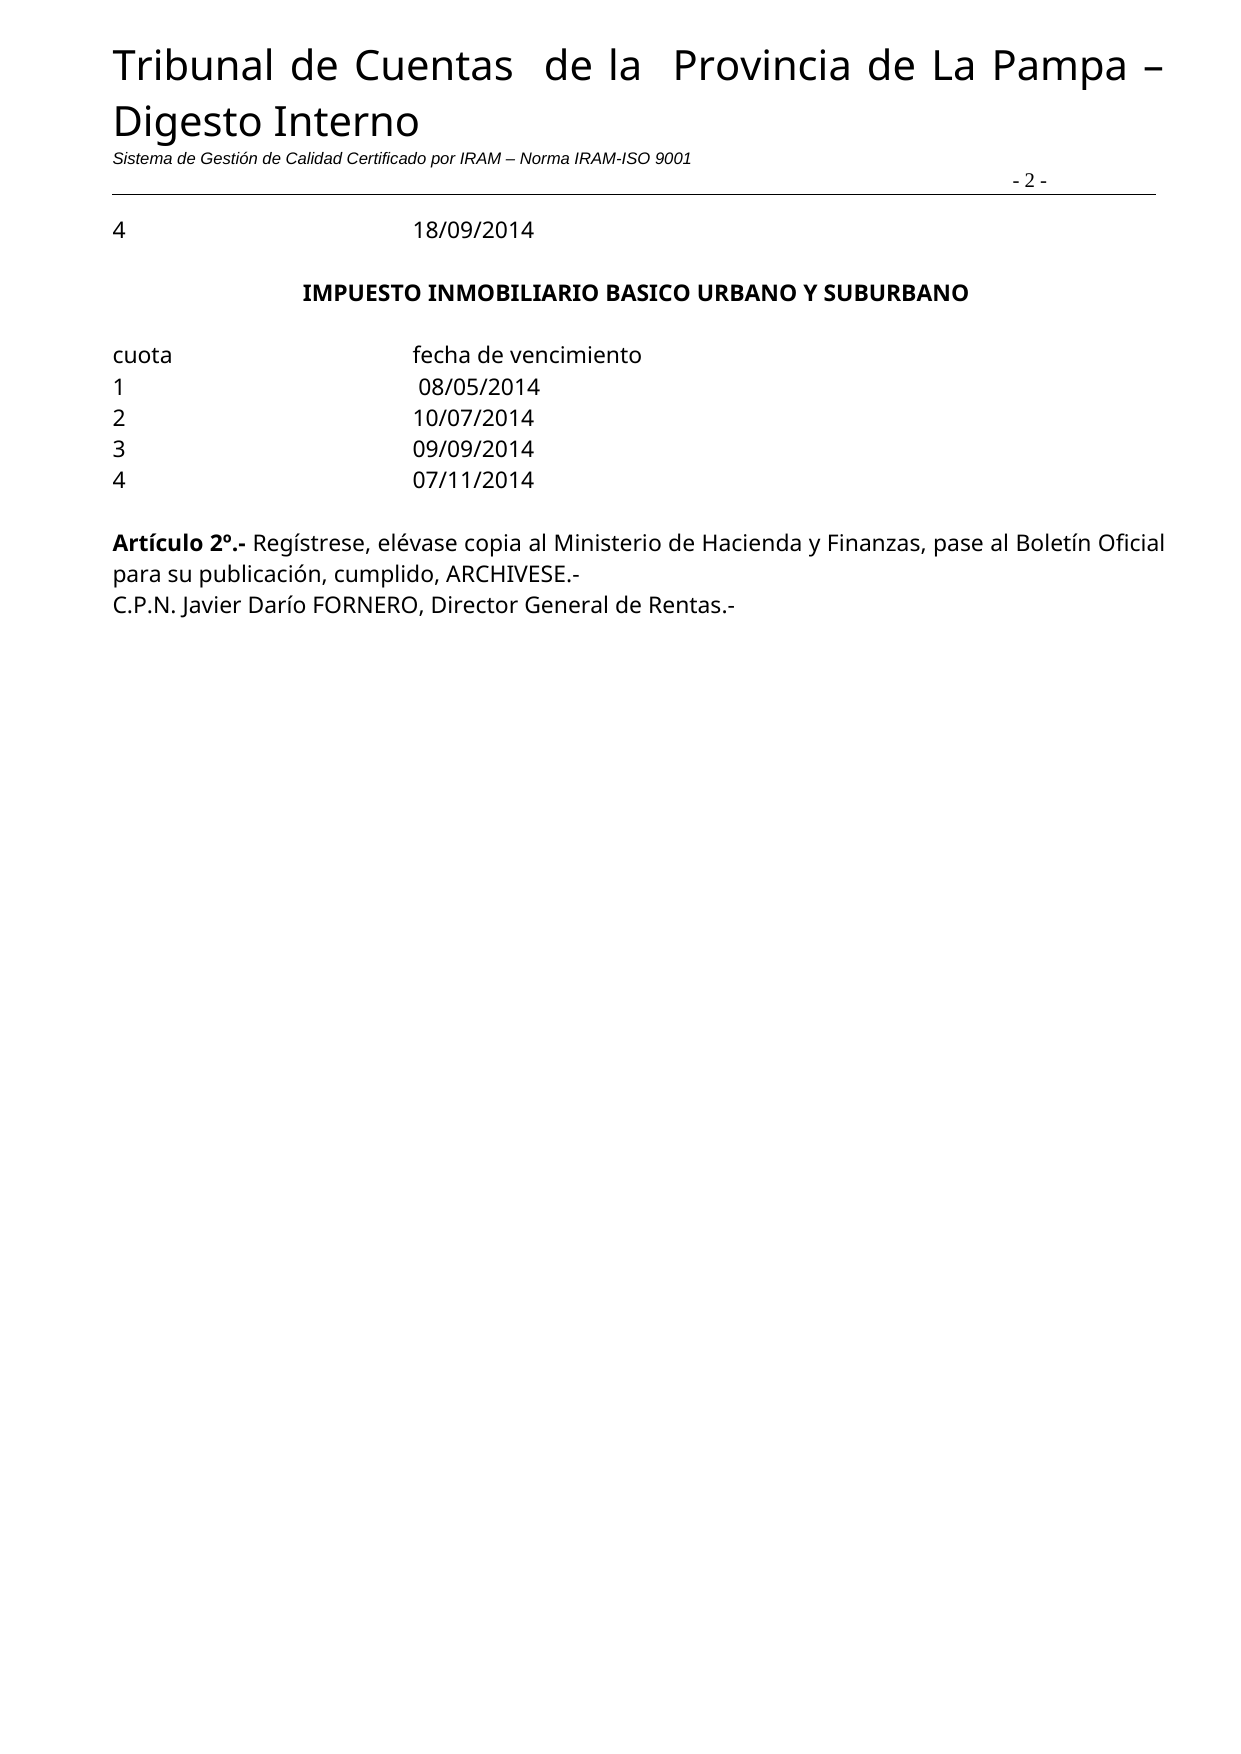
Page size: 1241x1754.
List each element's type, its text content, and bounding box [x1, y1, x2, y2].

text cuota fecha de vencimiento [112, 339, 1166, 371]
text 1 08/05/2014 [112, 371, 1166, 402]
text 3 09/09/2014 [112, 433, 1166, 464]
text 4 07/11/2014 [112, 464, 1166, 496]
text C.P.N. Javier Darío FORNERO, Director General de Rentas.- [112, 589, 1166, 621]
text 2 10/07/2014 [112, 402, 1166, 433]
text IMPUESTO INMOBILIARIO BASICO URBANO Y SUBURBANO [112, 277, 1166, 308]
text Artículo 2º.- Regístrese, elévase copia al Ministerio de Hacienda y Finanzas, pase al Boletín Oficial para su publicación, cumplido, ARCHIVESE.- [112, 527, 1166, 589]
text 4 18/09/2014 [112, 214, 1166, 246]
